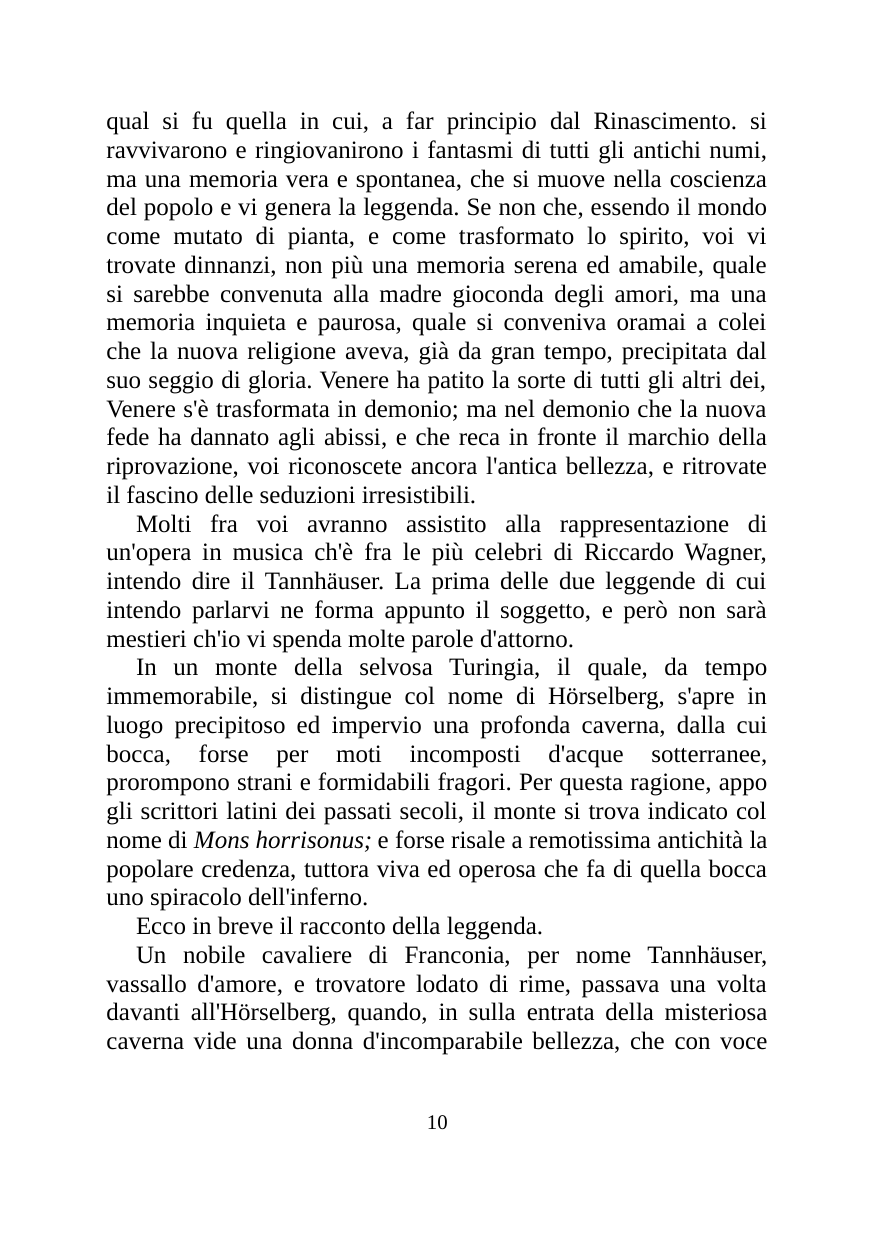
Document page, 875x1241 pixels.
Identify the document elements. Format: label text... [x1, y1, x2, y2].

text qual si fu quella in cui, a far principio dal Rinascimento. si ravvivarono e ringiovanirono i fantasmi di tutti gli antichi numi, ma una memoria vera e spontanea, che si muove nella coscienza del popolo e vi genera la leggenda. Se non che, essendo il mondo come mutato di pianta, e come trasformato lo spirito, voi vi trovate dinnanzi, non più una memoria serena ed amabile, quale si sarebbe convenuta alla madre gioconda degli amori, ma una memoria inquieta e paurosa, quale si conveniva oramai a colei che la nuova religione aveva, già da gran tempo, precipitata dal suo seggio di gloria. Venere ha patito la sorte di tutti gli altri dei, Venere s'è trasformata in demonio; ma nel demonio che la nuova fede ha dannato agli abissi, e che reca in fronte il marchio della riprovazione, voi riconoscete ancora l'antica bellezza, e ritrovate il fascino delle seduzioni irresistibili. [106, 106, 768, 509]
text Molti fra voi avranno assistito alla rappresentazione di un'opera in musica ch'è fra le più celebri di Riccardo Wagner, intendo dire il Tannhäuser. La prima delle due leggende di cui intendo parlarvi ne forma appunto il soggetto, e però non sarà mestieri ch'io vi spenda molte parole d'attorno. [106, 509, 768, 652]
text Un nobile cavaliere di Franconia, per nome Tannhäuser, vassallo d'amore, e trovatore lodato di rime, passava una volta davanti all'Hörselberg, quando, in sulla entrata della misteriosa caverna vide una donna d'incomparabile bellezza, che con voce [106, 940, 768, 1055]
text In un monte della selvosa Turingia, il quale, da tempo immemorabile, si distingue col nome di Hörselberg, s'apre in luogo precipitoso ed impervio una profonda caverna, dalla cui bocca, forse per moti incomposti d'acque sotterranee, prorompono strani e formidabili fragori. Per questa ragione, appo gli scrittori latini dei passati secoli, il monte si trova indicato col nome di Mons horrisonus; e forse risale a remotissima antichità la popolare credenza, tuttora viva ed operosa che fa di quella bocca uno spiracolo dell'inferno. [106, 652, 768, 911]
text Ecco in breve il racconto della leggenda. [106, 911, 768, 940]
